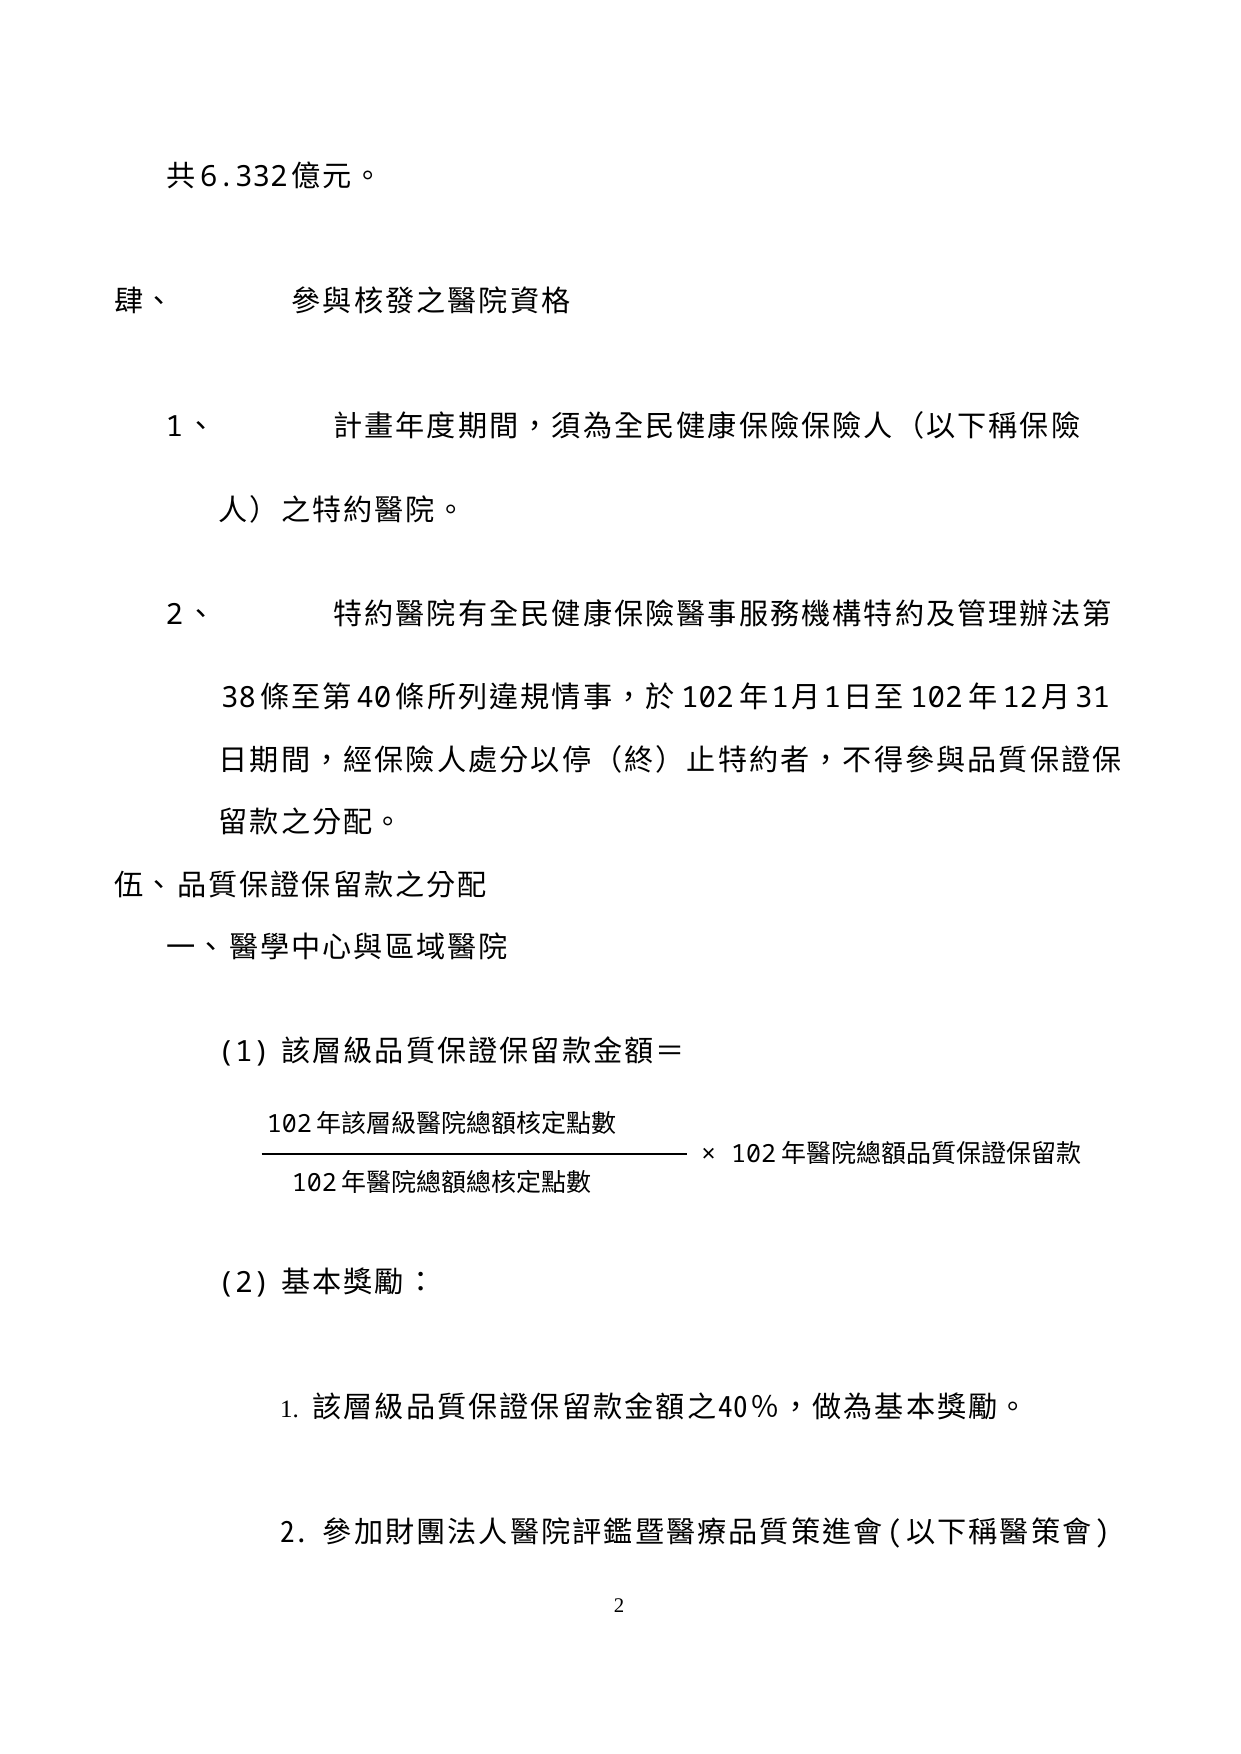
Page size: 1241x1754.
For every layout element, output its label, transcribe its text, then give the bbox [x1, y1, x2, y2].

list 基本獎勵： [217, 1197, 1124, 1322]
list 計畫年度期間，須為全民健康保險保險人（以下稱保險人）之特約醫院。 [163, 341, 1124, 528]
list 該層級品質保證保留款金額＝ [217, 966, 1141, 1091]
text × 102年醫院總額品質保證保留款 [217, 1139, 1141, 1168]
text 102年醫院總額總核定點數 [217, 1168, 1141, 1197]
list 特約醫院有全民健康保險醫事服務機構特約及管理辦法第38條至第40條所列違規情事，於102年1月1日至102年12月31日期間，經保險人處分以停（終）止特約者，不得參與品質保證保留款之分配。 [163, 528, 1124, 841]
text 依費協會第186次會議決議，品質保證保留款以累計最近二年有該保留款成長率之額度為限，預算來自102年度全民健康保險醫院醫療給付費用總額中「品質保證保留款」之預算0.1%與101年度原預算基礎，共6.332億元。 [163, 91, 1124, 216]
text 伍、品質保證保留款之分配 [113, 841, 1124, 903]
list 參與核發之醫院資格 [113, 216, 1124, 341]
text 102年該層級醫院總額核定點數 [217, 1109, 1141, 1139]
list 參加財團法人醫院評鑑暨醫療品質策進會(以下稱醫策會)之TCPI指標計畫或台灣醫務管理學會之THIS指標計畫之醫院，給予本項基本獎勵。 [276, 1447, 1124, 1572]
text 一、醫學中心與區域醫院 [163, 903, 1124, 966]
list 該層級品質保證保留款金額之40％，做為基本獎勵。 [276, 1322, 1124, 1447]
